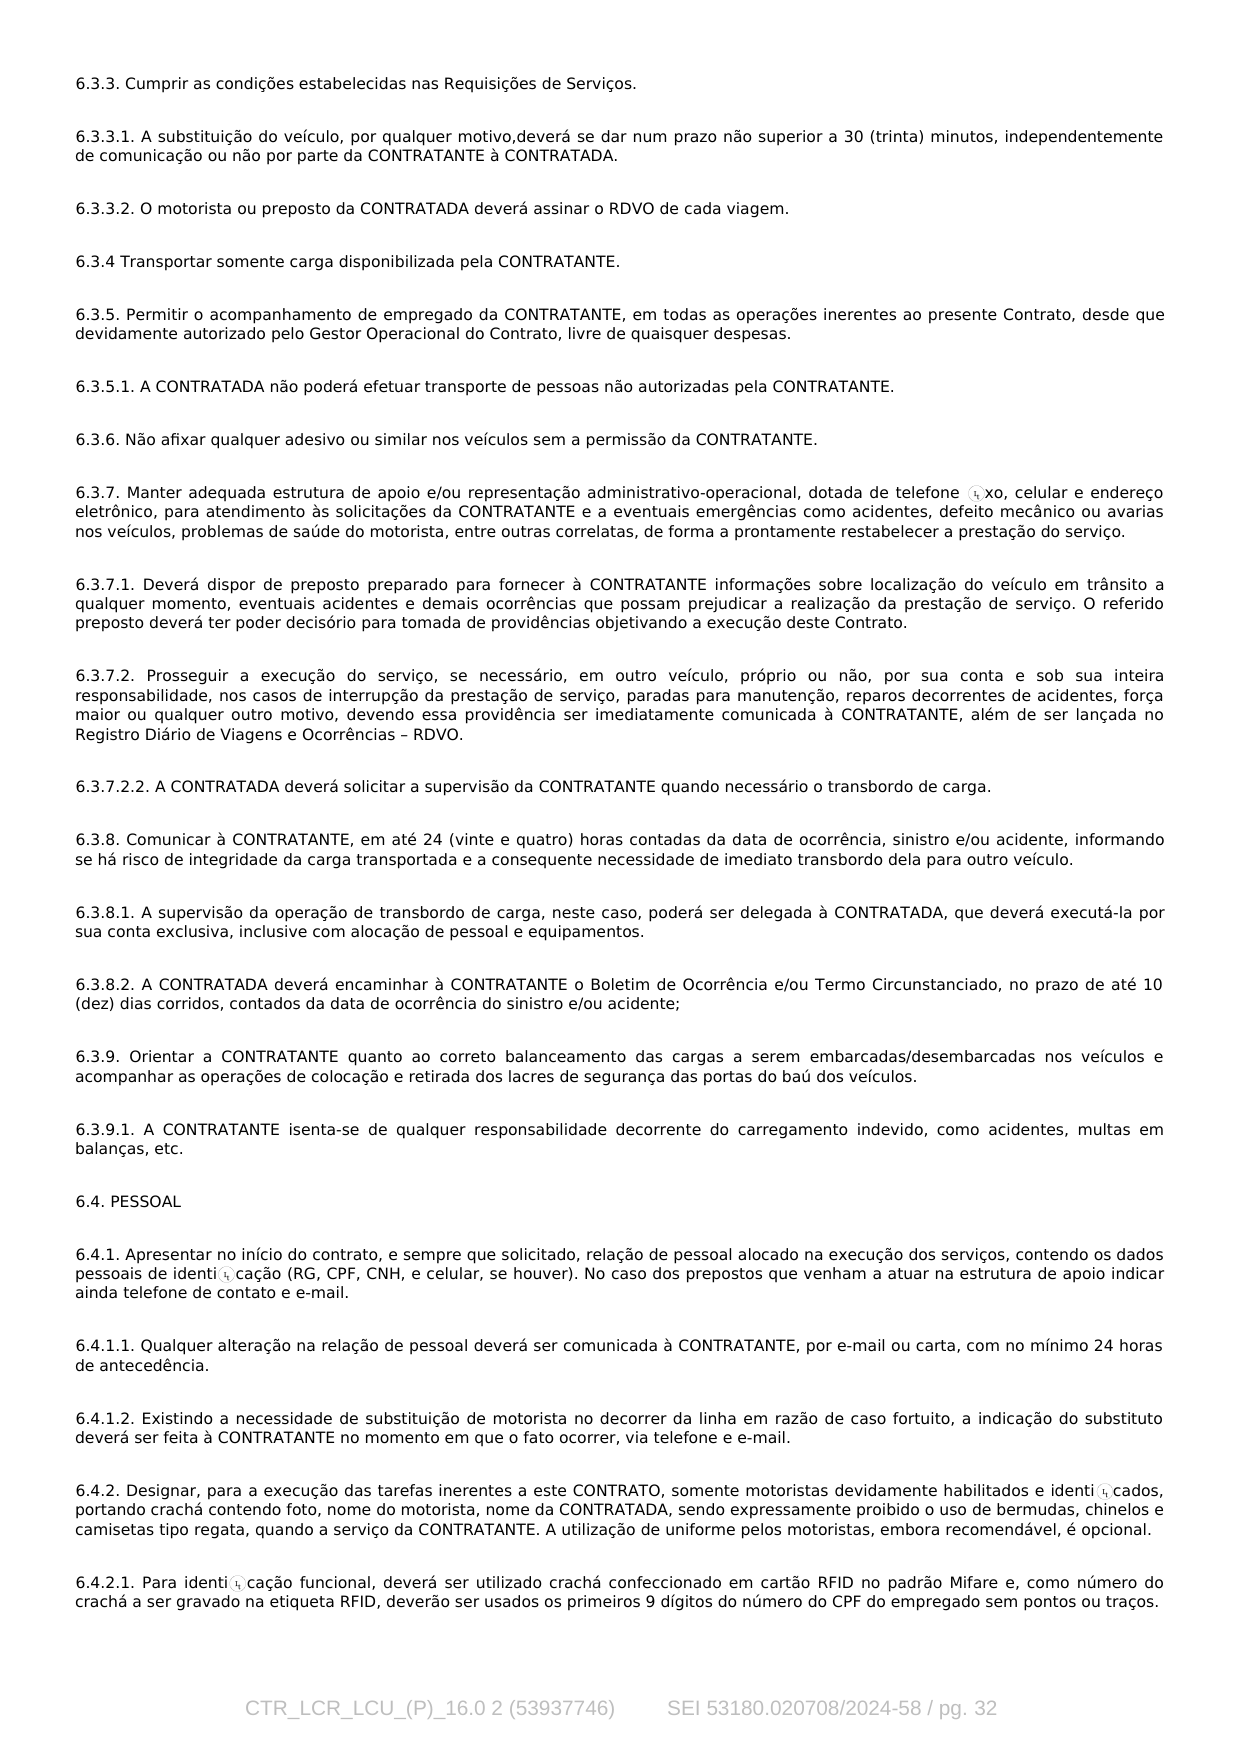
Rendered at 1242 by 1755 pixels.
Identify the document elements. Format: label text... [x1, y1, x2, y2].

text 6.3.7. Manter adequada estrutura de apoio e/ou representação administrativo-operacional, dotada de telefone xo, celular e endereço eletrônico, para atendimento às solicitações da CONTRATANTE e a eventuais emergências como acidentes, defeito mecânico ou avarias nos veículos, problemas de saúde do motorista, entre outras correlatas, de forma a prontamente restabelecer a prestação do serviço. [75, 484, 1166, 541]
text 6.3.9. Orientar a CONTRATANTE quanto ao correto balanceamento das cargas a serem embarcadas/desembarcadas nos veículos e acompanhar as operações de colocação e retirada dos lacres de segurança das portas do baú dos veículos. [75, 1048, 1166, 1086]
text 6.4.1.1. Qualquer alteração na relação de pessoal deverá ser comunicada à CONTRATANTE, por e-mail ou carta, com no mínimo 24 horas de antecedência. [75, 1337, 1166, 1375]
text 6.3.5. Permitir o acompanhamento de empregado da CONTRATANTE, em todas as operações inerentes ao presente Contrato, desde que devidamente autorizado pelo Gestor Operacional do Contrato, livre de quaisquer despesas. [75, 306, 1166, 343]
text 6.3.9.1. A CONTRATANTE isenta-se de qualquer responsabilidade decorrente do carregamento indevido, como acidentes, multas em balanças, etc. [75, 1120, 1166, 1158]
text 6.3.7.2. Prosseguir a execução do serviço, se necessário, em outro veículo, próprio ou não, por sua conta e sob sua inteira responsabilidade, nos casos de interrupção da prestação de serviço, paradas para manutenção, reparos decorrentes de acidentes, força maior ou qualquer outro motivo, devendo essa providência ser imediatamente comunicada à CONTRATANTE, além de ser lançada no Registro Diário de Viagens e Ocorrências – RDVO. [75, 667, 1166, 744]
text 6.3.4 Transportar somente carga disponibilizada pela CONTRATANTE. [75, 253, 1166, 271]
text 6.4. PESSOAL [75, 1193, 1166, 1211]
text 6.3.8.1. A supervisão da operação de transbordo de carga, neste caso, poderá ser delegada à CONTRATADA, que deverá executá-la por sua conta exclusiva, inclusive com alocação de pessoal e equipamentos. [75, 903, 1166, 941]
text 6.4.1.2. Existindo a necessidade de substituição de motorista no decorrer da linha em razão de caso fortuito, a indicação do substituto deverá ser feita à CONTRATANTE no momento em que o fato ocorrer, via telefone e e-mail. [75, 1409, 1166, 1447]
text 6.3.8.2. A CONTRATADA deverá encaminhar à CONTRATANTE o Boletim de Ocorrência e/ou Termo Circunstanciado, no prazo de até 10 (dez) dias corridos, contados da data de ocorrência do sinistro e/ou acidente; [75, 976, 1166, 1013]
text 6.3.7.1. Deverá dispor de preposto preparado para fornecer à CONTRATANTE informações sobre localização do veículo em trânsito a qualquer momento, eventuais acidentes e demais ocorrências que possam prejudicar a realização da prestação de serviço. O referido preposto deverá ter poder decisório para tomada de providências objetivando a execução deste Contrato. [75, 575, 1166, 633]
text 6.3.5.1. A CONTRATADA não poderá efetuar transporte de pessoas não autorizadas pela CONTRATANTE. [75, 378, 1166, 396]
text 6.4.2.1. Para identicação funcional, deverá ser utilizado crachá confeccionado em cartão RFID no padrão Mifare e, como número do crachá a ser gravado na etiqueta RFID, deverão ser usados os primeiros 9 dígitos do número do CPF do empregado sem pontos ou traços. [75, 1574, 1166, 1611]
text 6.3.6. Não afixar qualquer adesivo ou similar nos veículos sem a permissão da CONTRATANTE. [75, 431, 1166, 449]
text 6.3.8. Comunicar à CONTRATANTE, em até 24 (vinte e quatro) horas contadas da data de ocorrência, sinistro e/ou acidente, informando se há risco de integridade da carga transportada e a consequente necessidade de imediato transbordo dela para outro veículo. [75, 831, 1166, 869]
text 6.4.1. Apresentar no início do contrato, e sempre que solicitado, relação de pessoal alocado na execução dos serviços, contendo os dados pessoais de identicação (RG, CPF, CNH, e celular, se houver). No caso dos prepostos que venham a atuar na estrutura de apoio indicar ainda telefone de contato e e-mail. [75, 1246, 1166, 1303]
text 6.4.2. Designar, para a execução das tarefas inerentes a este CONTRATO, somente motoristas devidamente habilitados e identicados, portando crachá contendo foto, nome do motorista, nome da CONTRATADA, sendo expressamente proibido o uso de bermudas, chinelos e camisetas tipo regata, quando a serviço da CONTRATANTE. A utilização de uniforme pelos motoristas, embora recomendável, é opcional. [75, 1482, 1166, 1539]
text 6.3.3. Cumprir as condições estabelecidas nas Requisições de Serviços. [75, 75, 1166, 93]
text 6.3.3.2. O motorista ou preposto da CONTRATADA deverá assinar o RDVO de cada viagem. [75, 200, 1166, 218]
text 6.3.7.2.2. A CONTRATADA deverá solicitar a supervisão da CONTRATANTE quando necessário o transbordo de carga. [75, 778, 1166, 797]
text 6.3.3.1. A substituição do veículo, por qualquer motivo,deverá se dar num prazo não superior a 30 (trinta) minutos, independentemente de comunicação ou não por parte da CONTRATANTE à CONTRATADA. [75, 128, 1166, 166]
